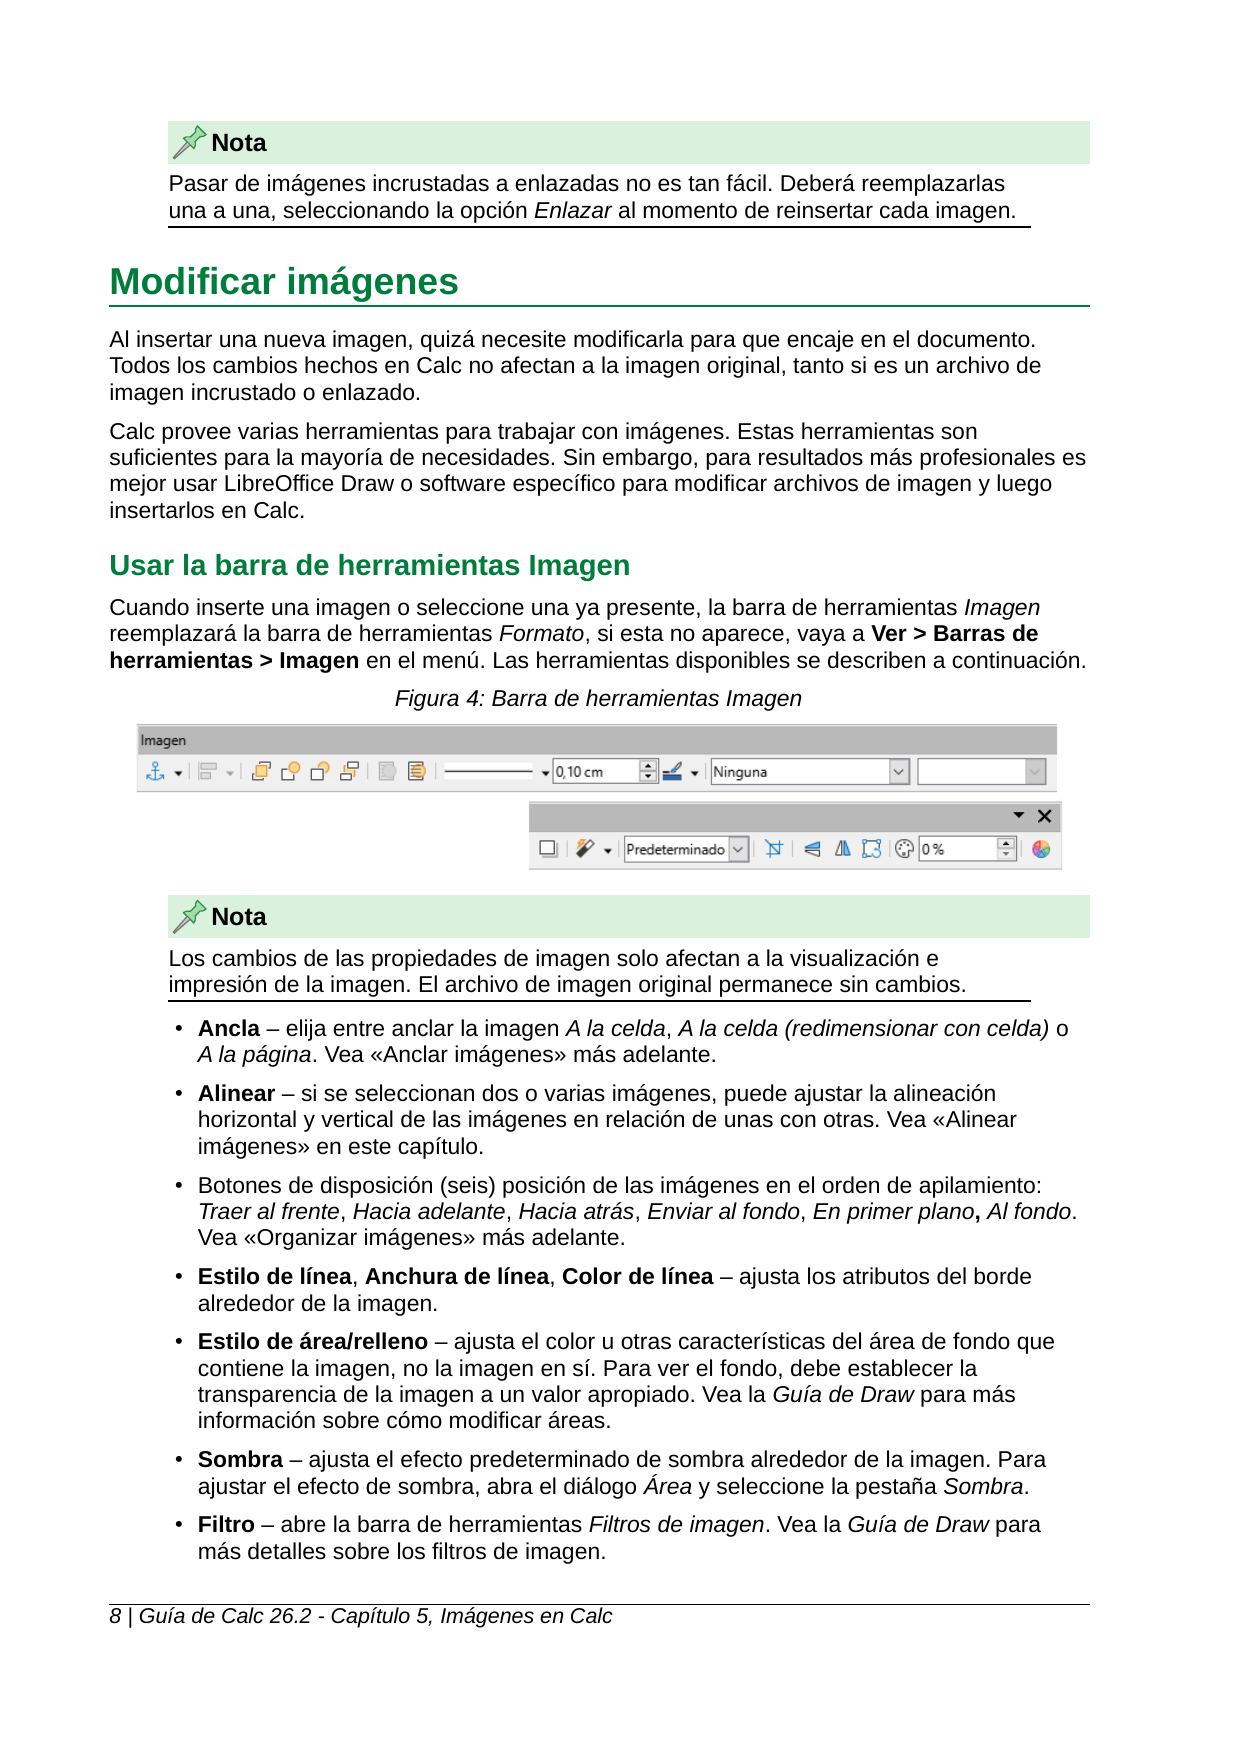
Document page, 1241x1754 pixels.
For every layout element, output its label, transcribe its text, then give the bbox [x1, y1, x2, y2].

list Estilo de línea, Anchura de línea, Color de línea – ajusta los atributos del borde alrededor de la imagen. [183, 1263, 1090, 1316]
list Estilo de área/relleno – ajusta el color u otras características del área de fondo que contiene la imagen, no la imagen en sí. Para ver el fondo, debe establecer la transparencia de la imagen a un valor apropiado. Vea la Guía de Draw para más información sobre cómo modificar áreas. [183, 1328, 1090, 1434]
list Filtro – abre la barra de herramientas Filtros de imagen. Vea la Guía de Draw para más detalles sobre los filtros de imagen. [183, 1511, 1090, 1564]
text Calc provee varias herramientas para trabajar con imágenes. Estas herramientas son suficientes para la mayoría de necesidades. Sin embargo, para resultados más profesionales es mejor usar LibreOffice Draw o software específico para modificar archivos de imagen y luego insertarlos en Calc. [109, 418, 1090, 523]
subtitle Nota [168, 121, 1090, 164]
text Cuando inserte una imagen o seleccione una ya presente, la barra de herramientas Imagen reemplazará la barra de herramientas Formato, si esta no aparece, vaya a Ver > Barras de herramientas > Imagen en el menú. Las herramientas disponibles se describen a continuación. [109, 594, 1090, 673]
subtitle Usar la barra de herramientas Imagen [109, 548, 1090, 581]
picture [136, 724, 1063, 871]
list Ancla – elija entre anclar la imagen A la celda, A la celda (redimensionar con celda) o A la página. Vea «Anclar imágenes» más adelante. [183, 1015, 1090, 1067]
list Botones de disposición (seis) posición de las imágenes en el orden de apilamiento: Traer al frente, Hacia adelante, Hacia atrás, Enviar al fondo, En primer plano, Al fondo. Vea «Organizar imágenes» más adelante. [183, 1172, 1090, 1251]
text Figura 4: Barra de herramientas Imagen [137, 685, 1062, 712]
text Pasar de imágenes incrustadas a enlazadas no es tan fácil. Deberá reemplazarlas una a una, seleccionando la opción Enlazar al momento de reinsertar cada imagen. [168, 170, 1031, 226]
list Sombra – ajusta el efecto predeterminado de sombra alrededor de la imagen. Para ajustar el efecto de sombra, abra el diálogo Área y seleccione la pestaña Sombra. [183, 1446, 1090, 1499]
text Al insertar una nueva imagen, quizá necesite modificarla para que encaje en el documento. Todos los cambios hechos en Calc no afectan a la imagen original, tanto si es un archivo de imagen incrustado o enlazado. [109, 326, 1090, 405]
text Los cambios de las propiedades de imagen solo afectan a la visualización e impresión de la imagen. El archivo de imagen original permanece sin cambios. [168, 944, 1031, 1000]
list Alinear – si se seleccionan dos o varias imágenes, puede ajustar la alineación horizontal y vertical de las imágenes en relación de unas con otras. Vea «Alinear imágenes» en este capítulo. [183, 1080, 1090, 1159]
subtitle Nota [168, 895, 1090, 938]
subtitle Modificar imágenes [109, 259, 1090, 305]
